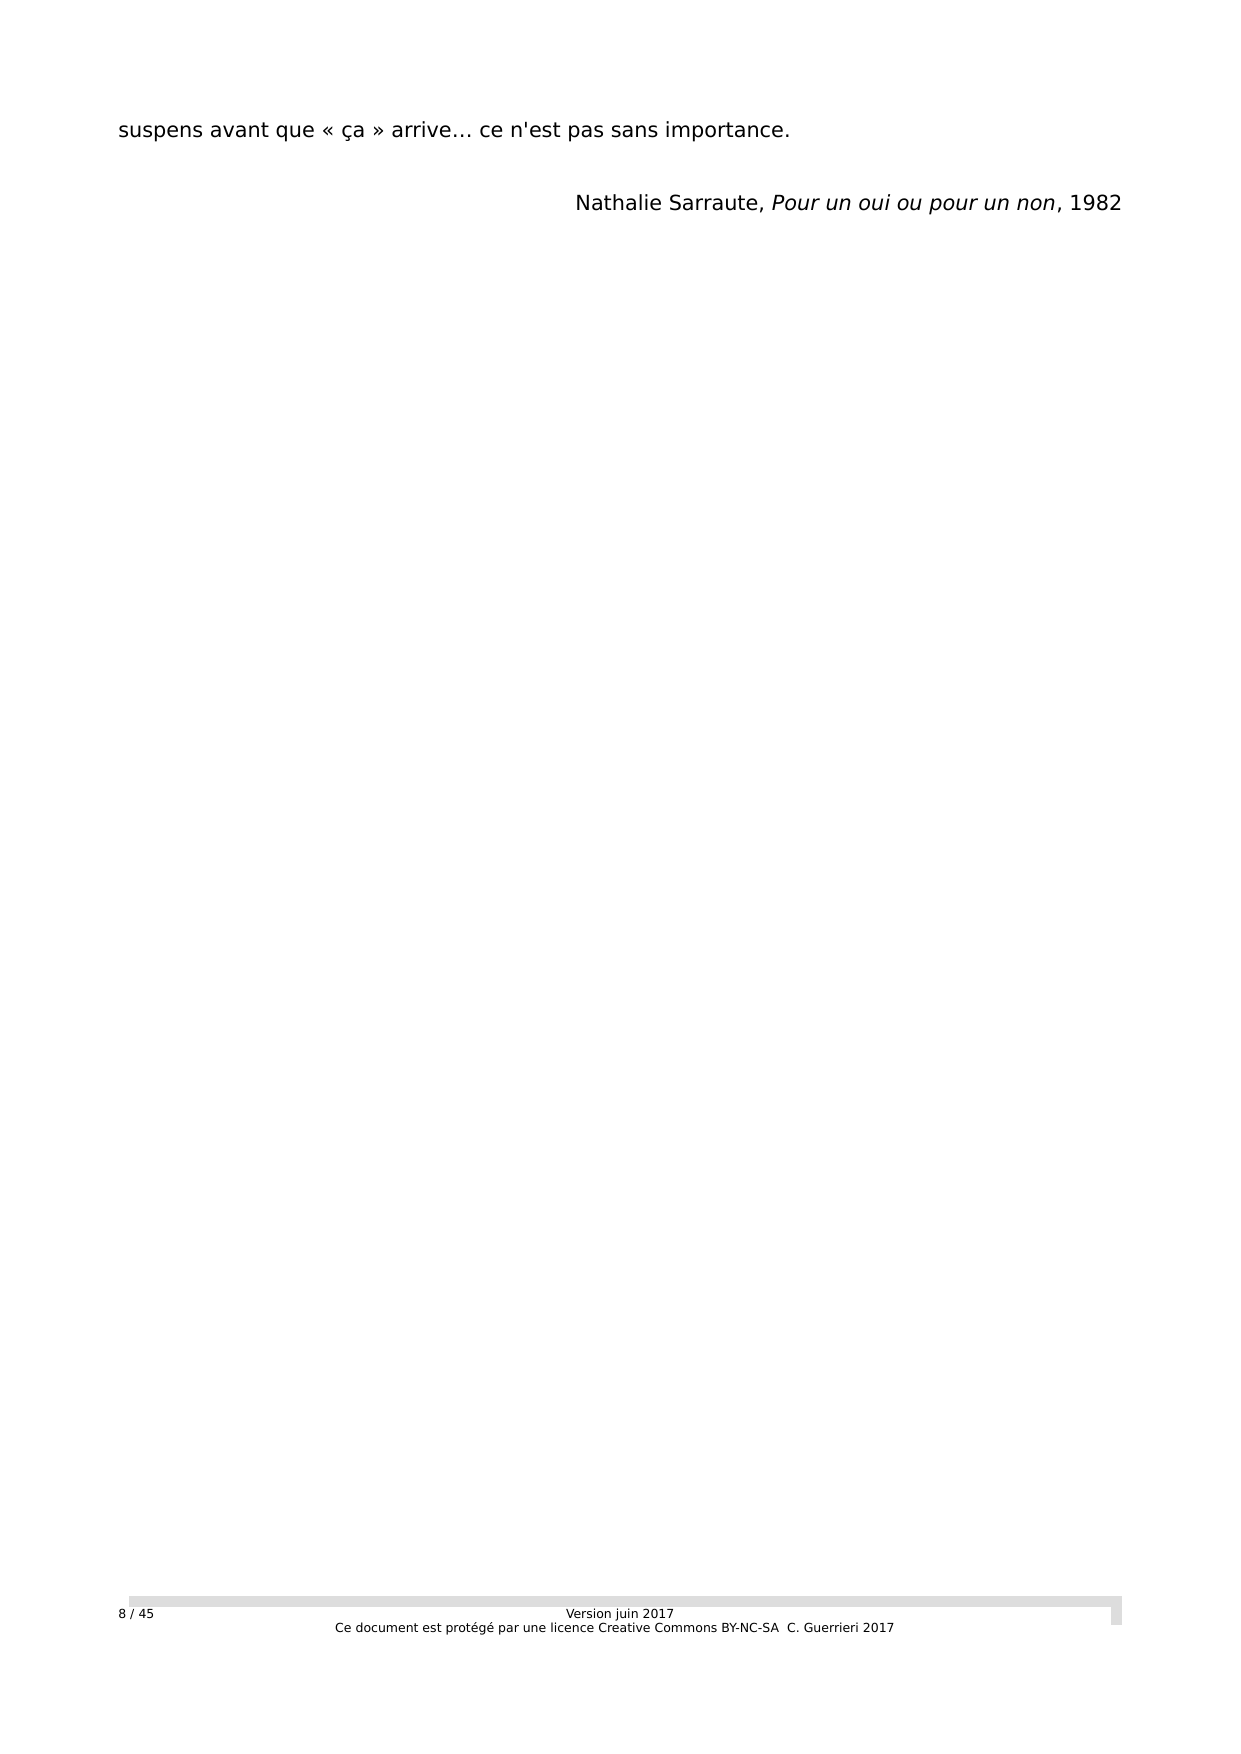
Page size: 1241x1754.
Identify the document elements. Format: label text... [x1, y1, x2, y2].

text Nathalie Sarraute, Pour un oui ou pour un non, 1982 [118, 191, 1122, 215]
text suspens avant que « ça » arrive… ce n'est pas sans importance. [118, 118, 1122, 142]
